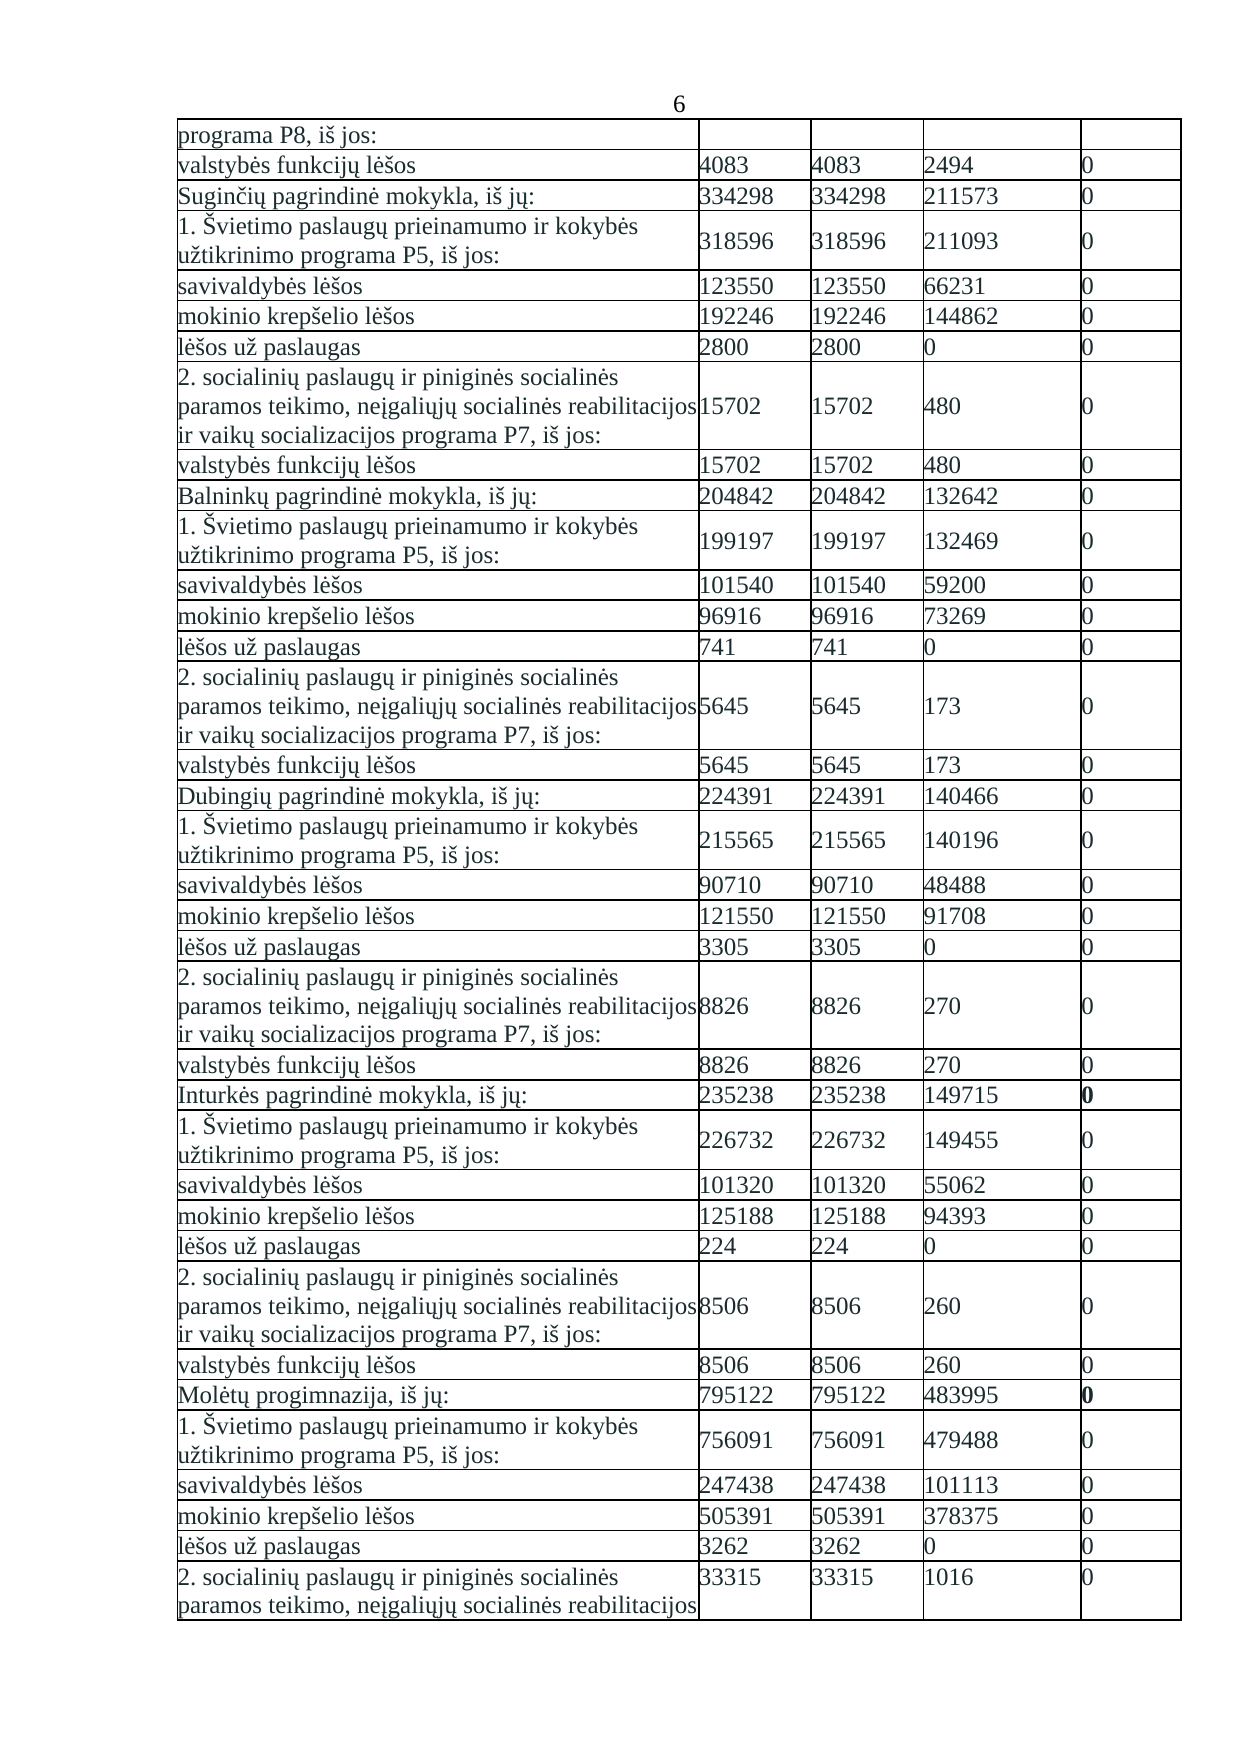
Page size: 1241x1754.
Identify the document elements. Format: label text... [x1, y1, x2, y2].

table_cell 505391 [812, 1501, 923, 1529]
table_cell savivaldybės lėšos [178, 1470, 698, 1499]
table_cell 0 [1082, 481, 1180, 509]
table_cell 4083 [812, 150, 923, 179]
table_cell 0 [1082, 450, 1180, 479]
table_cell savivaldybės lėšos [178, 870, 698, 899]
table_cell 101540 [812, 571, 923, 599]
table_cell 260 [924, 1350, 1080, 1379]
table_cell 224391 [812, 781, 923, 809]
table_cell 0 [1082, 301, 1180, 330]
table_cell 101320 [700, 1170, 810, 1199]
table_cell 173 [924, 750, 1080, 779]
table_cell 483995 [924, 1380, 1080, 1409]
table_cell 224391 [700, 781, 810, 809]
table_cell 0 [924, 1531, 1080, 1560]
table_cell 0 [1082, 181, 1180, 210]
table_cell 741 [700, 632, 810, 660]
table_cell 2. socialinių paslaugų ir piniginės socialinės paramos teikimo, neįgaliųjų socialinės reabilitacijos ir vaikų socializacijos programa P7, iš jos: [178, 962, 698, 1048]
table_cell 204842 [812, 481, 923, 509]
table_cell 149715 [924, 1081, 1080, 1109]
table_cell programa P8, iš jos: [178, 120, 698, 149]
table_cell 334298 [812, 181, 923, 210]
table_cell [924, 120, 1080, 149]
table_cell 8506 [812, 1350, 923, 1379]
table_cell 55062 [924, 1170, 1080, 1199]
table_cell 0 [1082, 931, 1180, 960]
table_cell 199197 [700, 511, 810, 569]
table_cell mokinio krepšelio lėšos [178, 1501, 698, 1529]
table_cell 318596 [812, 211, 923, 269]
table_cell 2800 [812, 332, 923, 361]
table_cell Balninkų pagrindinė mokykla, iš jų: [178, 481, 698, 509]
table_cell 0 [1082, 901, 1180, 930]
table_cell 33315 [812, 1562, 923, 1619]
table_cell 125188 [812, 1201, 923, 1230]
table_cell 211093 [924, 211, 1080, 269]
table_cell 66231 [924, 271, 1080, 299]
table_cell 0 [1082, 811, 1180, 869]
table_cell 2. socialinių paslaugų ir piniginės socialinės paramos teikimo, neįgaliųjų socialinės reabilitacijos ir vaikų socializacijos programa P7, iš jos: [178, 662, 698, 748]
table_cell 8506 [700, 1350, 810, 1379]
table_cell 3262 [700, 1531, 810, 1560]
table_cell 0 [1082, 1170, 1180, 1199]
table_cell 235238 [700, 1081, 810, 1109]
table_cell 0 [924, 1231, 1080, 1260]
table_cell 0 [1082, 1350, 1180, 1379]
table_cell 0 [1082, 511, 1180, 569]
table_cell 0 [1082, 571, 1180, 599]
table_cell 2494 [924, 150, 1080, 179]
table_cell savivaldybės lėšos [178, 1170, 698, 1199]
table_cell 270 [924, 962, 1080, 1048]
table_cell 795122 [700, 1380, 810, 1409]
table_cell 59200 [924, 571, 1080, 599]
table_cell 0 [1082, 1050, 1180, 1079]
table_cell 0 [924, 632, 1080, 660]
table_cell 0 [1082, 150, 1180, 179]
table_cell 8506 [700, 1262, 810, 1348]
table_cell lėšos už paslaugas [178, 1531, 698, 1560]
table_cell 173 [924, 662, 1080, 748]
table_cell 0 [1082, 962, 1180, 1048]
table_cell 15702 [700, 362, 810, 448]
table_cell 0 [1082, 662, 1180, 748]
table_cell 0 [1082, 1201, 1180, 1230]
table_cell 8826 [700, 962, 810, 1048]
table_cell 3262 [812, 1531, 923, 1560]
table_cell 204842 [700, 481, 810, 509]
table_cell lėšos už paslaugas [178, 931, 698, 960]
table_cell 2. socialinių paslaugų ir piniginės socialinės paramos teikimo, neįgaliųjų socialinės reabilitacijos [178, 1562, 698, 1619]
table_cell 2. socialinių paslaugų ir piniginės socialinės paramos teikimo, neįgaliųjų socialinės reabilitacijos ir vaikų socializacijos programa P7, iš jos: [178, 1262, 698, 1348]
table_cell lėšos už paslaugas [178, 1231, 698, 1260]
table_cell 96916 [812, 601, 923, 630]
table_cell savivaldybės lėšos [178, 571, 698, 599]
table_cell 1. Švietimo paslaugų prieinamumo ir kokybės užtikrinimo programa P5, iš jos: [178, 1111, 698, 1169]
table_cell 756091 [700, 1411, 810, 1468]
table_cell lėšos už paslaugas [178, 632, 698, 660]
table_cell 0 [1082, 1470, 1180, 1499]
table_cell 2. socialinių paslaugų ir piniginės socialinės paramos teikimo, neįgaliųjų socialinės reabilitacijos ir vaikų socializacijos programa P7, iš jos: [178, 362, 698, 448]
table_cell 3305 [812, 931, 923, 960]
table_cell 140466 [924, 781, 1080, 809]
table_cell mokinio krepšelio lėšos [178, 301, 698, 330]
table_cell 15702 [812, 450, 923, 479]
table_cell 0 [1082, 1411, 1180, 1468]
table_cell 2800 [700, 332, 810, 361]
table_cell mokinio krepšelio lėšos [178, 1201, 698, 1230]
table_cell valstybės funkcijų lėšos [178, 450, 698, 479]
table_cell 480 [924, 450, 1080, 479]
table_cell 1. Švietimo paslaugų prieinamumo ir kokybės užtikrinimo programa P5, iš jos: [178, 811, 698, 869]
table_cell 247438 [700, 1470, 810, 1499]
table_cell 132642 [924, 481, 1080, 509]
table_cell 192246 [812, 301, 923, 330]
table_cell 226732 [812, 1111, 923, 1169]
table_cell 144862 [924, 301, 1080, 330]
table_cell savivaldybės lėšos [178, 271, 698, 299]
table_cell mokinio krepšelio lėšos [178, 901, 698, 930]
table_cell 1. Švietimo paslaugų prieinamumo ir kokybės užtikrinimo programa P5, iš jos: [178, 1411, 698, 1468]
table_cell 90710 [812, 870, 923, 899]
table_cell valstybės funkcijų lėšos [178, 1350, 698, 1379]
table_cell 1. Švietimo paslaugų prieinamumo ir kokybės užtikrinimo programa P5, iš jos: [178, 211, 698, 269]
table_cell 226732 [700, 1111, 810, 1169]
table_cell 101113 [924, 1470, 1080, 1499]
table_cell 505391 [700, 1501, 810, 1529]
table_cell 334298 [700, 181, 810, 210]
table_cell 756091 [812, 1411, 923, 1468]
table_cell 121550 [812, 901, 923, 930]
table_cell 378375 [924, 1501, 1080, 1529]
table_cell 94393 [924, 1201, 1080, 1230]
table_cell 247438 [812, 1470, 923, 1499]
table_cell 0 [1082, 1501, 1180, 1529]
table_cell 235238 [812, 1081, 923, 1109]
table_cell valstybės funkcijų lėšos [178, 1050, 698, 1079]
table_cell [700, 120, 810, 149]
table_cell 0 [1082, 1380, 1180, 1409]
table_cell 33315 [700, 1562, 810, 1619]
table_cell [812, 120, 923, 149]
table_cell 8826 [700, 1050, 810, 1079]
table_cell 5645 [812, 750, 923, 779]
table_cell 192246 [700, 301, 810, 330]
table_cell Suginčių pagrindinė mokykla, iš jų: [178, 181, 698, 210]
table_cell 91708 [924, 901, 1080, 930]
table_cell 15702 [700, 450, 810, 479]
table_cell 5645 [700, 662, 810, 748]
table_cell 4083 [700, 150, 810, 179]
table_cell valstybės funkcijų lėšos [178, 150, 698, 179]
table_cell 15702 [812, 362, 923, 448]
table_cell 8506 [812, 1262, 923, 1348]
table_cell 96916 [700, 601, 810, 630]
table_cell 1016 [924, 1562, 1080, 1619]
table_cell 211573 [924, 181, 1080, 210]
table_cell Molėtų progimnazija, iš jų: [178, 1380, 698, 1409]
table_cell 5645 [700, 750, 810, 779]
table_cell 90710 [700, 870, 810, 899]
table_cell 0 [1082, 750, 1180, 779]
table_cell 479488 [924, 1411, 1080, 1468]
table_cell 140196 [924, 811, 1080, 869]
table_cell 8826 [812, 1050, 923, 1079]
table_cell Dubingių pagrindinė mokykla, iš jų: [178, 781, 698, 809]
table_cell 318596 [700, 211, 810, 269]
table_cell 0 [924, 931, 1080, 960]
table_cell 0 [1082, 211, 1180, 269]
table_cell 0 [924, 332, 1080, 361]
table_cell 270 [924, 1050, 1080, 1079]
table_cell 0 [1082, 601, 1180, 630]
table_cell 3305 [700, 931, 810, 960]
table_cell 795122 [812, 1380, 923, 1409]
table_cell lėšos už paslaugas [178, 332, 698, 361]
table_cell 123550 [812, 271, 923, 299]
table_cell valstybės funkcijų lėšos [178, 750, 698, 779]
table_cell 0 [1082, 1562, 1180, 1619]
table_cell 0 [1082, 1262, 1180, 1348]
table_cell 0 [1082, 332, 1180, 361]
table_cell 0 [1082, 632, 1180, 660]
table_cell 0 [1082, 870, 1180, 899]
table_cell 8826 [812, 962, 923, 1048]
table_cell 0 [1082, 1531, 1180, 1560]
table_cell 5645 [812, 662, 923, 748]
table_cell 224 [700, 1231, 810, 1260]
table_cell 224 [812, 1231, 923, 1260]
table_cell 132469 [924, 511, 1080, 569]
table_cell 121550 [700, 901, 810, 930]
table_cell 149455 [924, 1111, 1080, 1169]
table_cell 0 [1082, 271, 1180, 299]
table_cell 48488 [924, 870, 1080, 899]
table_cell 101320 [812, 1170, 923, 1199]
table_cell 215565 [812, 811, 923, 869]
table_cell mokinio krepšelio lėšos [178, 601, 698, 630]
table_cell 73269 [924, 601, 1080, 630]
table_cell 1. Švietimo paslaugų prieinamumo ir kokybės užtikrinimo programa P5, iš jos: [178, 511, 698, 569]
table_cell 0 [1082, 1081, 1180, 1109]
table_cell 260 [924, 1262, 1080, 1348]
table_cell 199197 [812, 511, 923, 569]
table_cell 0 [1082, 1111, 1180, 1169]
table_cell 0 [1082, 781, 1180, 809]
table_cell 480 [924, 362, 1080, 448]
table_cell 101540 [700, 571, 810, 599]
table_cell 741 [812, 632, 923, 660]
table_cell Inturkės pagrindinė mokykla, iš jų: [178, 1081, 698, 1109]
table_cell 123550 [700, 271, 810, 299]
table_cell 215565 [700, 811, 810, 869]
table_cell [1082, 120, 1180, 149]
table_cell 125188 [700, 1201, 810, 1230]
table_cell 0 [1082, 362, 1180, 448]
table_cell 0 [1082, 1231, 1180, 1260]
